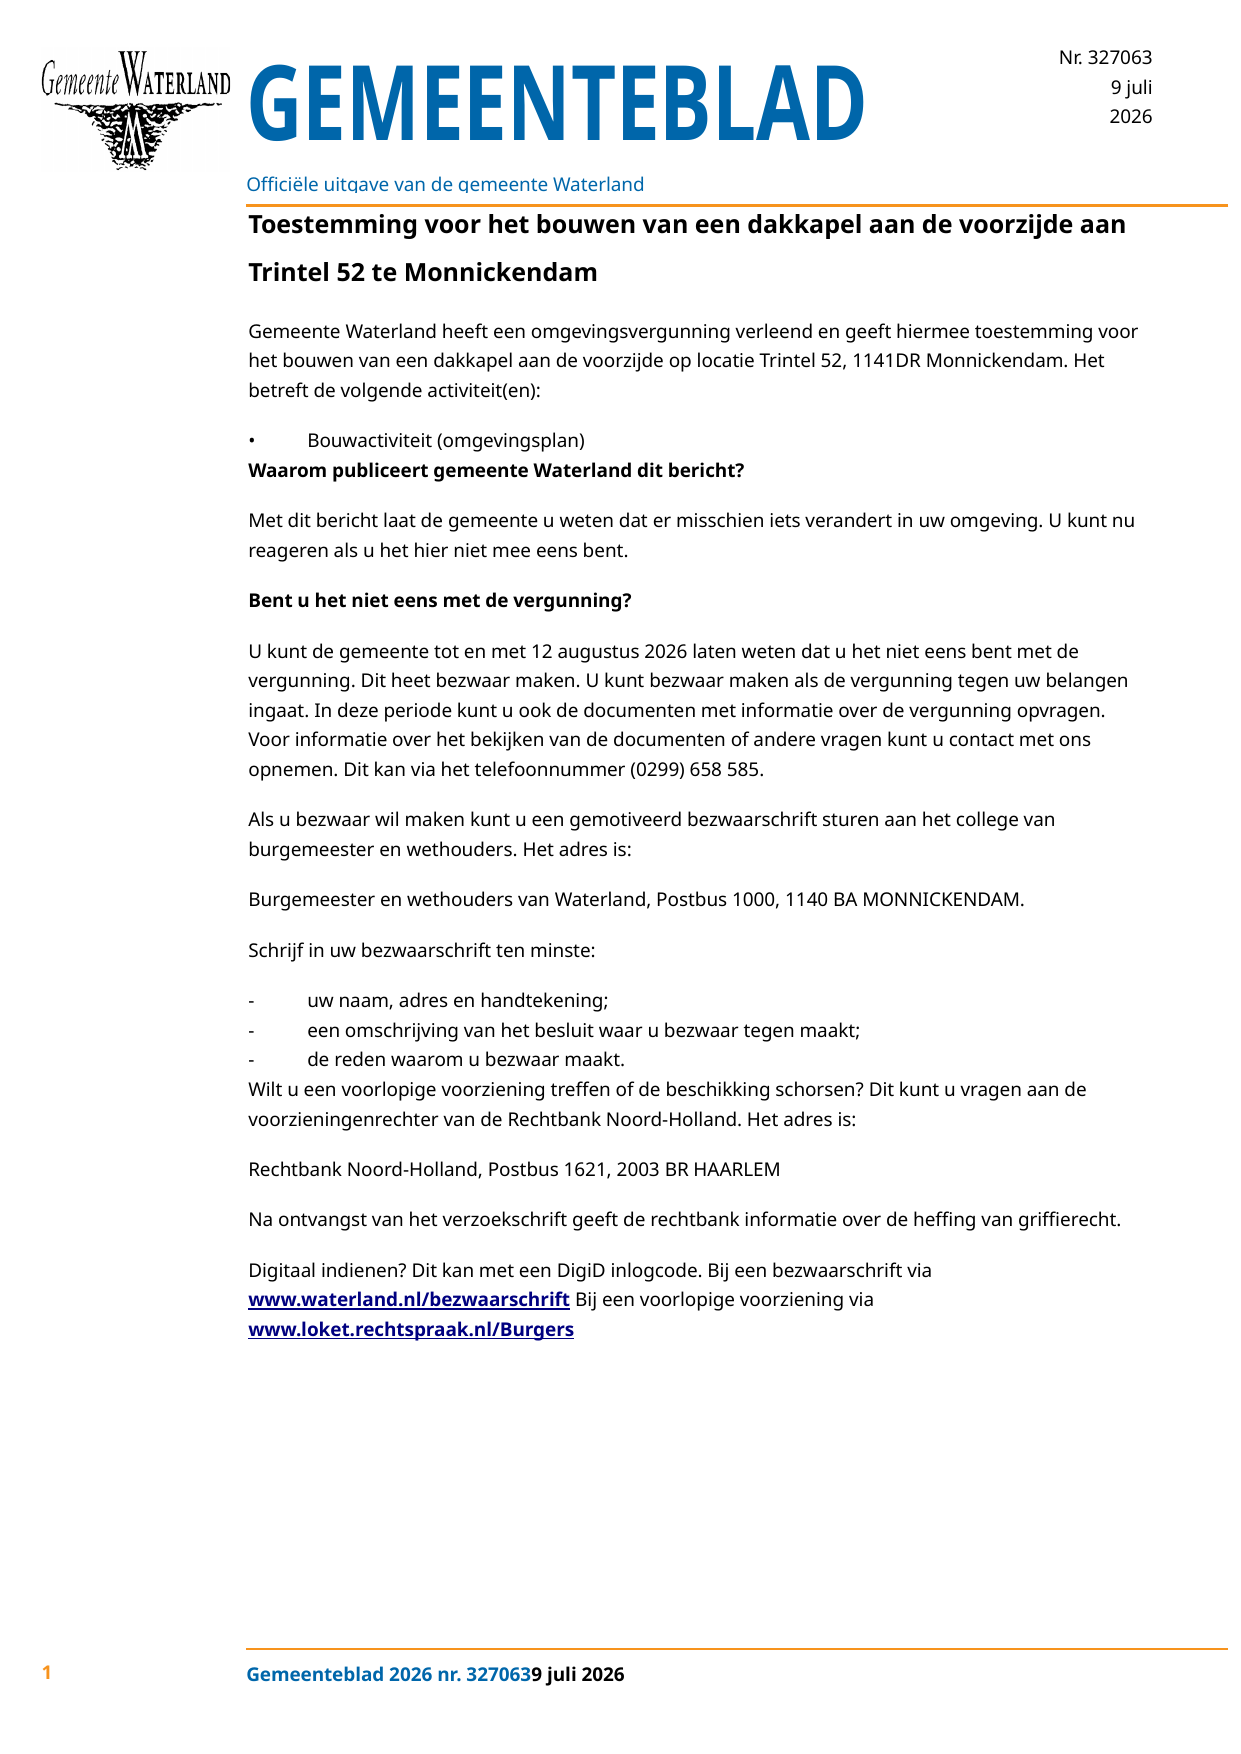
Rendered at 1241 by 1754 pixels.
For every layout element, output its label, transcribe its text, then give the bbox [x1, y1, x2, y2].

text Toestemming voor het bouwen van een dakkapel aan de voorzijde aan Trintel 52 te Monnickendam [248, 207, 1152, 288]
text Waarom publiceert gemeente Waterland dit bericht? [248, 457, 1152, 483]
text Als u bezwaar wil maken kunt u een gemotiveerd bezwaarschrift sturen aan het college van burgemeester en wethouders. Het adres is: [248, 807, 1152, 862]
text Burgemeester en wethouders van Waterland, Postbus 1000, 1140 BA MONNICKENDAM. [248, 887, 1152, 912]
text Gemeente Waterland heeft een omgevingsvergunning verleend en geeft hiermee toestemming voor het bouwen van een dakkapel aan de voorzijde op locatie Trintel 52, 1141DR Monnickendam. Het betreft de volgende activiteit(en): [248, 318, 1152, 403]
list de reden waarom u bezwaar maakt. [248, 1047, 1152, 1072]
list Bouwactiviteit (omgevingsplan) [248, 427, 1152, 453]
text Wilt u een voorlopige voorziening treffen of de beschikking schorsen? Dit kunt u vragen aan de voorzieningenrechter van de Rechtbank Noord-Holland. Het adres is: [248, 1076, 1152, 1132]
text Bent u het niet eens met de vergunning? [248, 587, 1152, 613]
list een omschrijving van het besluit waar u bezwaar tegen maakt; [248, 1017, 1152, 1043]
text Met dit bericht laat de gemeente u weten dat er misschien iets verandert in uw omgeving. U kunt nu reageren als u het hier niet mee eens bent. [248, 507, 1152, 563]
text Rechtbank Noord-Holland, Postbus 1621, 2003 BR HAARLEM [248, 1156, 1152, 1182]
text Digitaal indienen? Dit kan met een DigiD inlogcode. Bij een bezwaarschrift via www.waterland.nl/bezwaarschrift Bij een voorlopige voorziening via www.loket.rechtspraak.nl/Burgers [248, 1257, 1152, 1342]
list uw naam, adres en handtekening; [248, 987, 1152, 1013]
text Schrijf in uw bezwaarschrift ten minste: [248, 937, 1152, 963]
text Na ontvangst van het verzoekschrift geeft de rechtbank informatie over de heffing van griffierecht. [248, 1207, 1152, 1232]
picture [41, 47, 231, 172]
text U kunt de gemeente tot en met 12 augustus 2026 laten weten dat u het niet eens bent met de vergunning. Dit heet bezwaar maken. U kunt bezwaar maken als de vergunning tegen uw belangen ingaat. In deze periode kunt u ook de documenten met informatie over de vergunning opvragen. Voor informatie over het bekijken van de documenten of andere vragen kunt u contact met ons opnemen. Dit kan via het telefoonnummer (0299) 658 585. [248, 638, 1152, 782]
